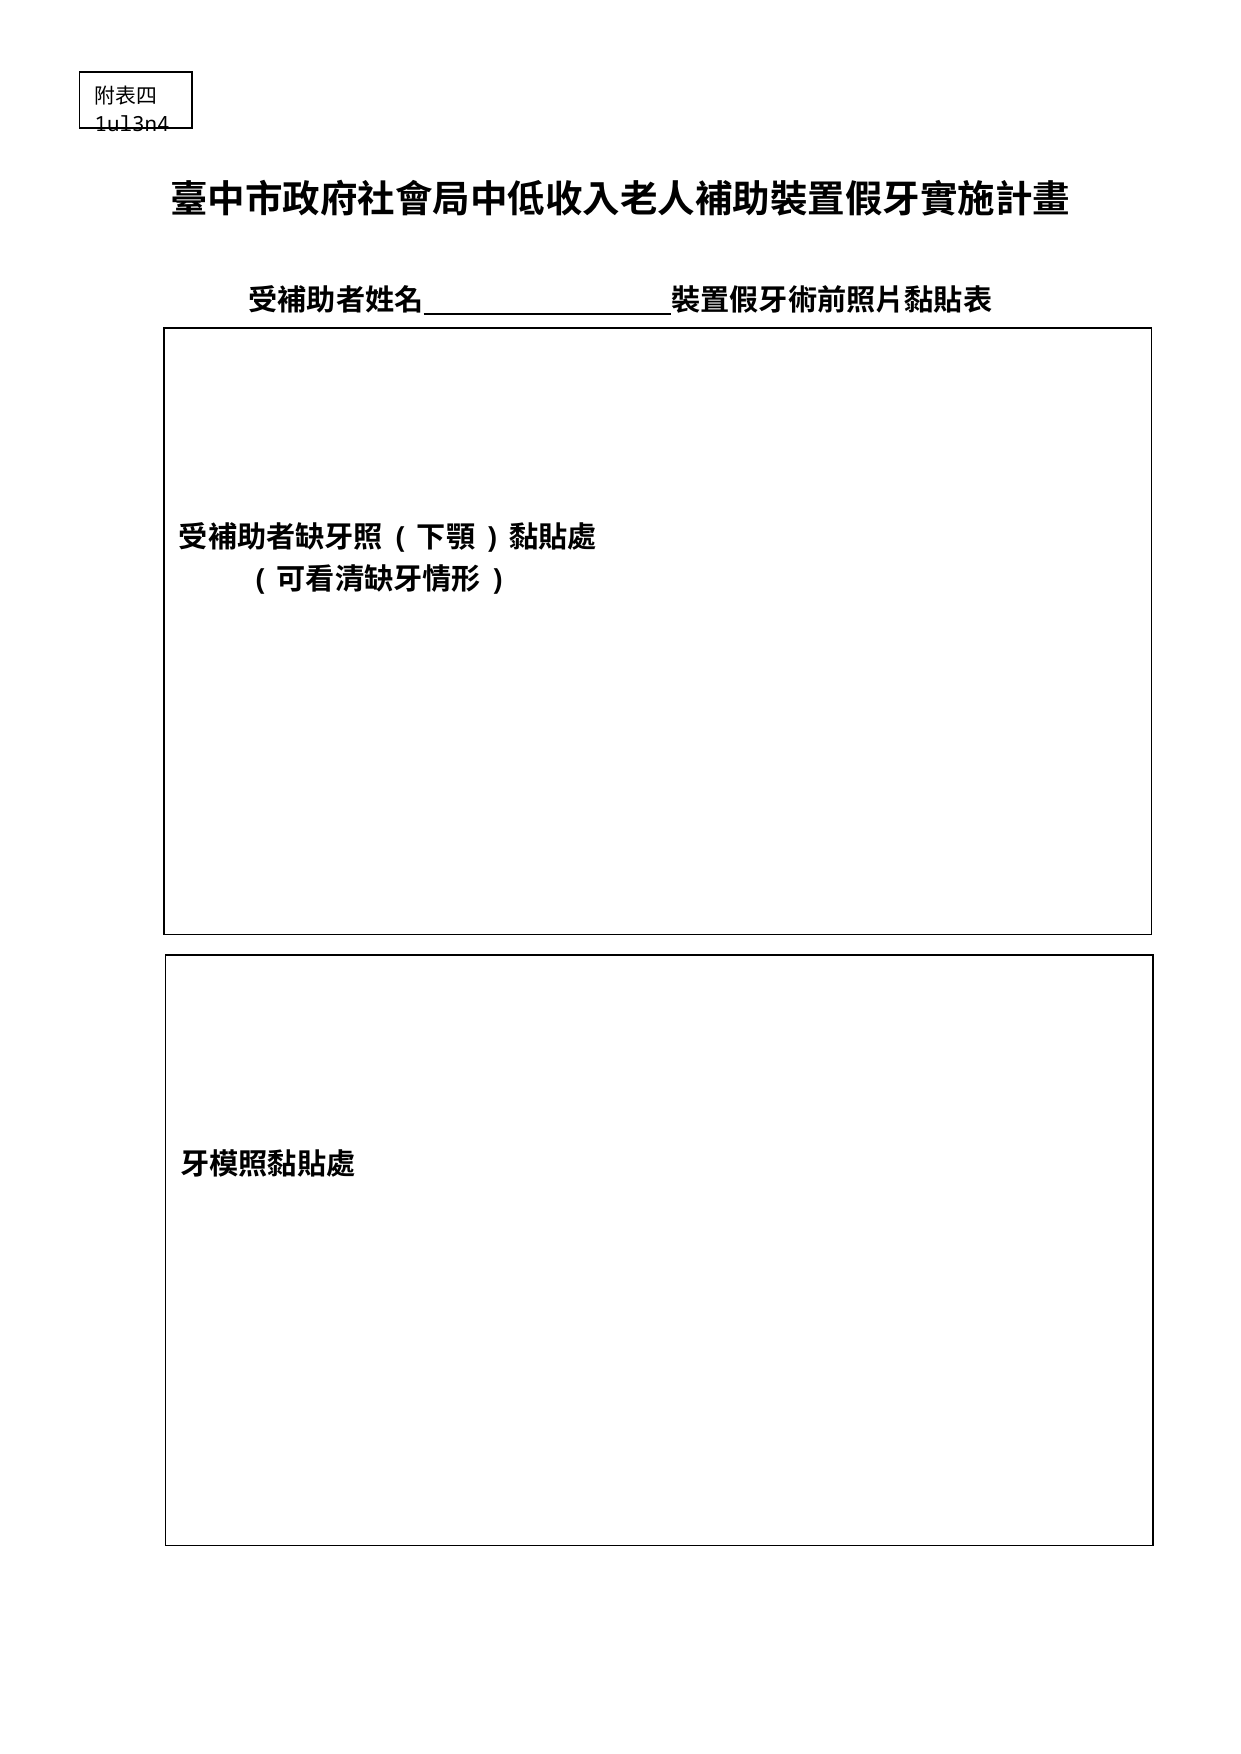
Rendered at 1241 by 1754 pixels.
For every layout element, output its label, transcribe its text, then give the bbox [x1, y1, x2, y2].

text 臺中市政府社會局中低收入老人補助裝置假牙實施計畫 [165, 169, 1075, 223]
text 受補助者姓名 裝置假牙術前照片黏貼表 [165, 276, 1075, 319]
